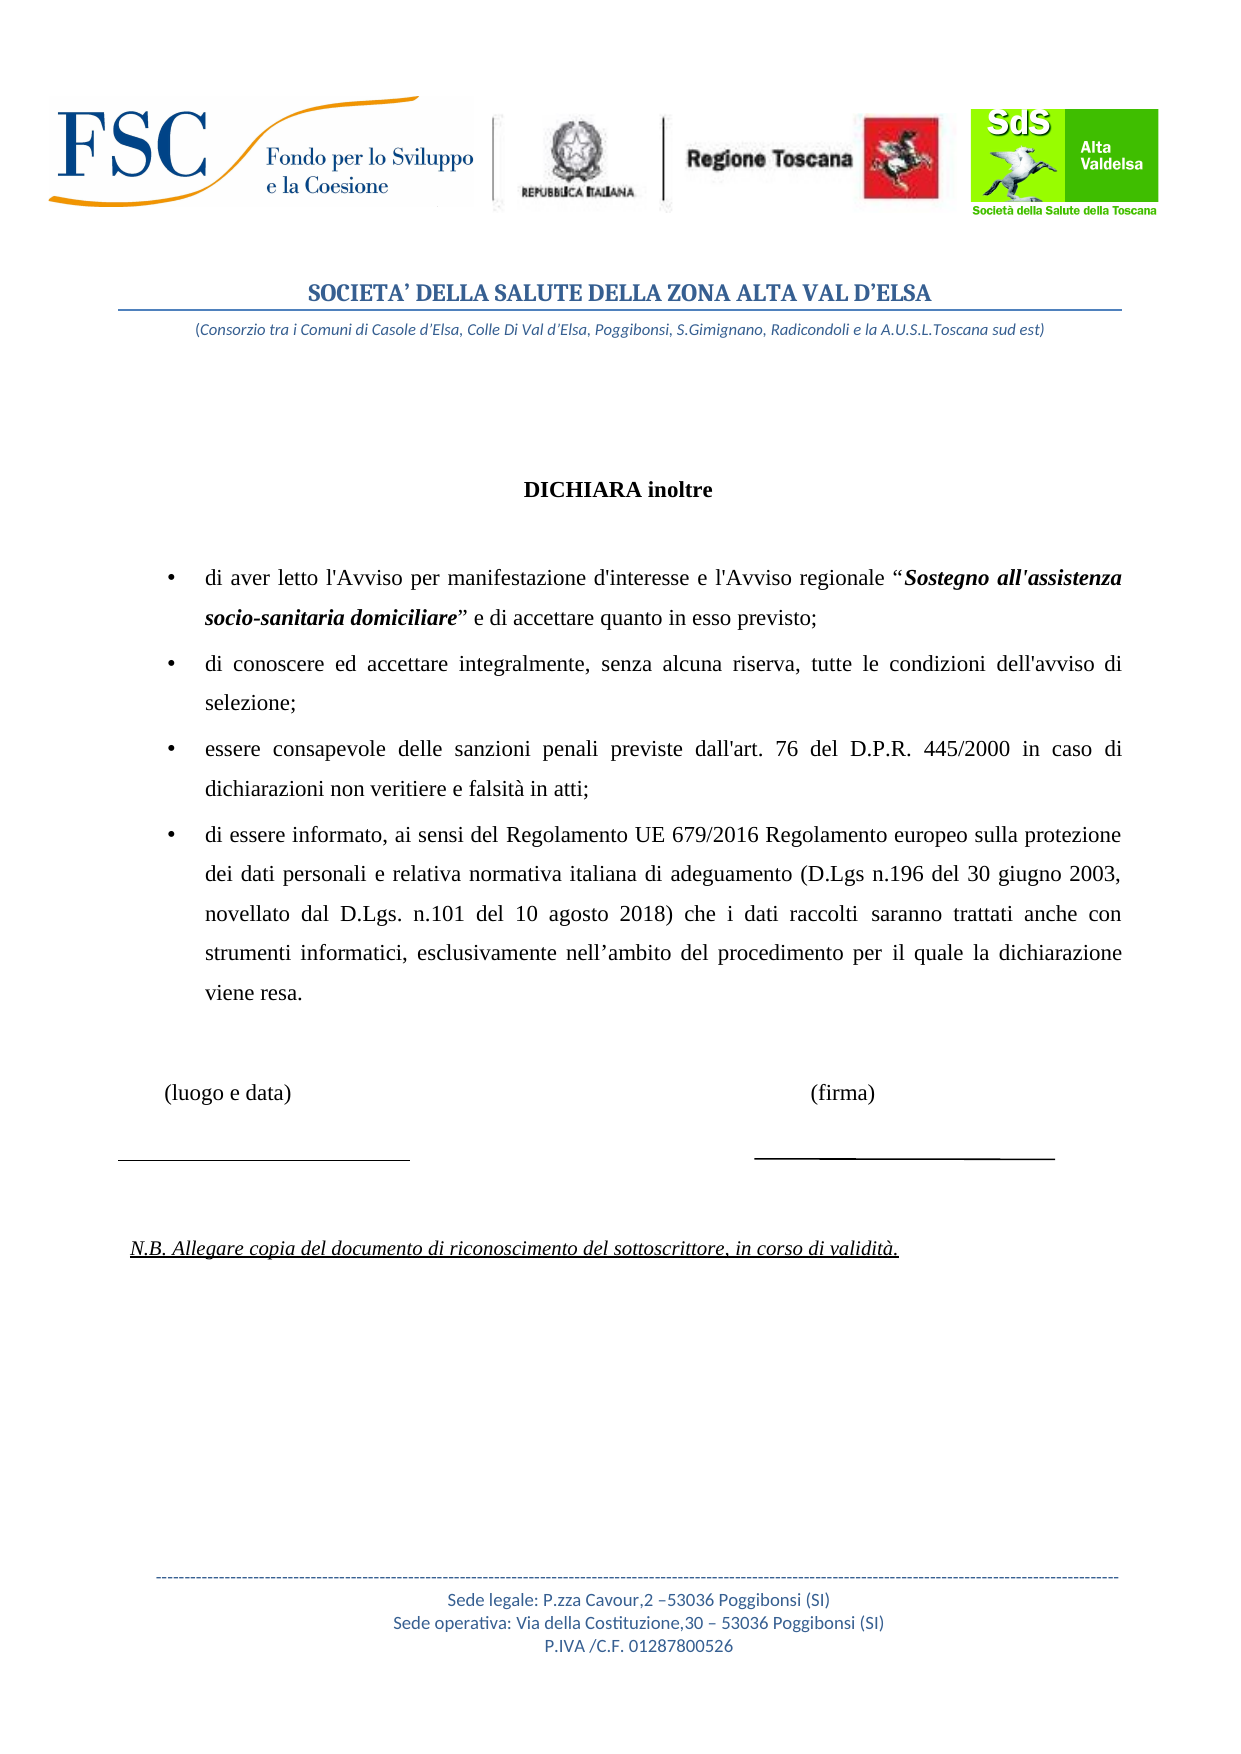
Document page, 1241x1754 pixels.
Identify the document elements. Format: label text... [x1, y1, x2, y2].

picture [970, 109, 1159, 218]
picture [48, 96, 474, 207]
text (luogo e data) (firma) [130, 1078, 1122, 1105]
list essere consapevole delle sanzioni penali previste dall'art. 76 del D.P.R. 445/2000 in caso di dichiarazioni non veritiere e falsità in atti; [167, 735, 1122, 801]
list di aver letto l'Avviso per manifestazione d'interesse e l'Avviso regionale “Sostegno all'assistenza socio-sanitaria domiciliare” e di accettare quanto in esso previsto; [167, 564, 1122, 630]
list di conoscere ed accettare integralmente, senza alcuna riserva, tutte le condizioni dell'avviso di selezione; [167, 650, 1122, 716]
picture [492, 113, 958, 213]
list di essere informato, ai sensi del Regolamento UE 679/2016 Regolamento europeo sulla protezione dei dati personali e relativa normativa italiana di adeguamento (D.Lgs n.196 del 30 giugno 2003, novellato dal D.Lgs. n.101 del 10 agosto 2018) che i dati raccolti saranno trattati anche con strumenti informatici, esclusivamente nell’ambito del procedimento per il quale la dichiarazione viene resa. [167, 821, 1122, 1005]
text N.B. Allegare copia del documento di riconoscimento del sottoscrittore, in corso di validità. [130, 1236, 1122, 1260]
text DICHIARA inoltre [133, 476, 1103, 502]
